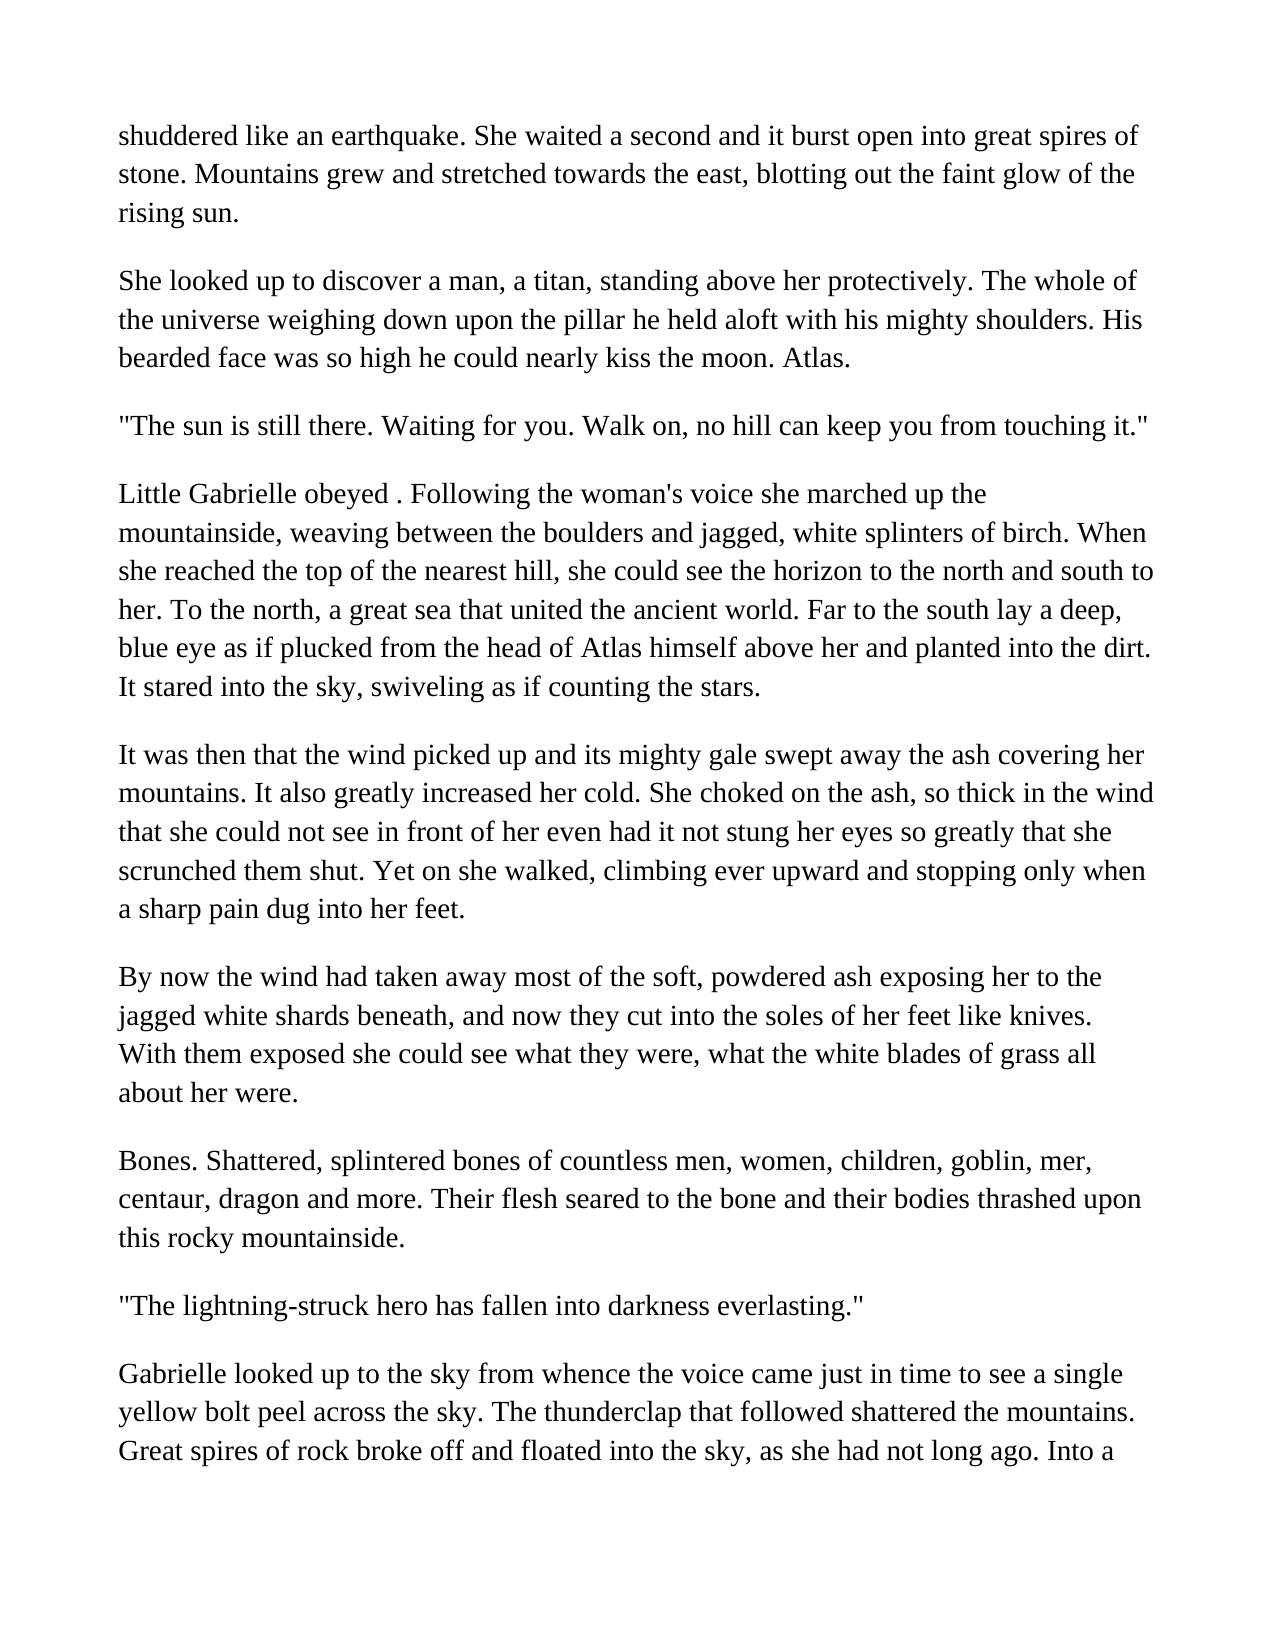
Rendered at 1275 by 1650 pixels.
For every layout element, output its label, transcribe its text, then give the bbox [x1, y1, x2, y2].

text shuddered like an earthquake. She waited a second and it burst open into great spires of stone. Mountains grew and stretched towards the east, blotting out the faint glow of the rising sun. [118, 118, 1157, 229]
text It was then that the wind picked up and its mighty gale swept away the ash covering her mountains. It also greatly increased her cold. She choked on the ash, so thick in the wind that she could not see in front of her even had it not stung her eyes so greatly that she scrunched them shut. Yet on she walked, climbing ever upward and stopping only when a sharp pain dug into her feet. [118, 737, 1157, 925]
text Bones. Shattered, splintered bones of countless men, women, children, goblin, mer, centaur, dragon and more. Their flesh seared to the bone and their bodies thrashed upon this rocky mountainside. [118, 1143, 1157, 1253]
text She looked up to discover a man, a titan, standing above her protectively. The whole of the universe weighing down upon the pillar he held aloft with his mighty shoulders. His bearded face was so high he could nearly kiss the moon. Atlas. [118, 263, 1157, 374]
text By now the wind had taken away most of the soft, powdered ash exposing her to the jagged white shards beneath, and now they cut into the soles of her feet like knives. With them exposed she could see what they were, what the white blades of grass all about her were. [118, 959, 1157, 1108]
text Gabrielle looked up to the sky from whence the voice came just in time to see a single yellow bolt peel across the sky. The thunderclap that followed shattered the mountains. Great spires of rock broke off and floated into the sky, as she had not long ago. Into a [118, 1356, 1157, 1467]
text "The sun is still there. Waiting for you. Walk on, no hill can keep you from touching it." [118, 408, 1157, 442]
text Little Gabrielle obeyed . Following the woman's voice she marched up the mountainside, weaving between the boulders and jagged, white splinters of birch. When she reached the top of the nearest hill, she could see the horizon to the north and south to her. To the north, a great sea that united the ancient world. Far to the south lay a deep, blue eye as if plucked from the head of Atlas himself above her and planted into the dirt. It stared into the sky, swiveling as if counting the stars. [118, 476, 1157, 703]
text "The lightning-struck hero has fallen into darkness everlasting." [118, 1288, 1157, 1322]
